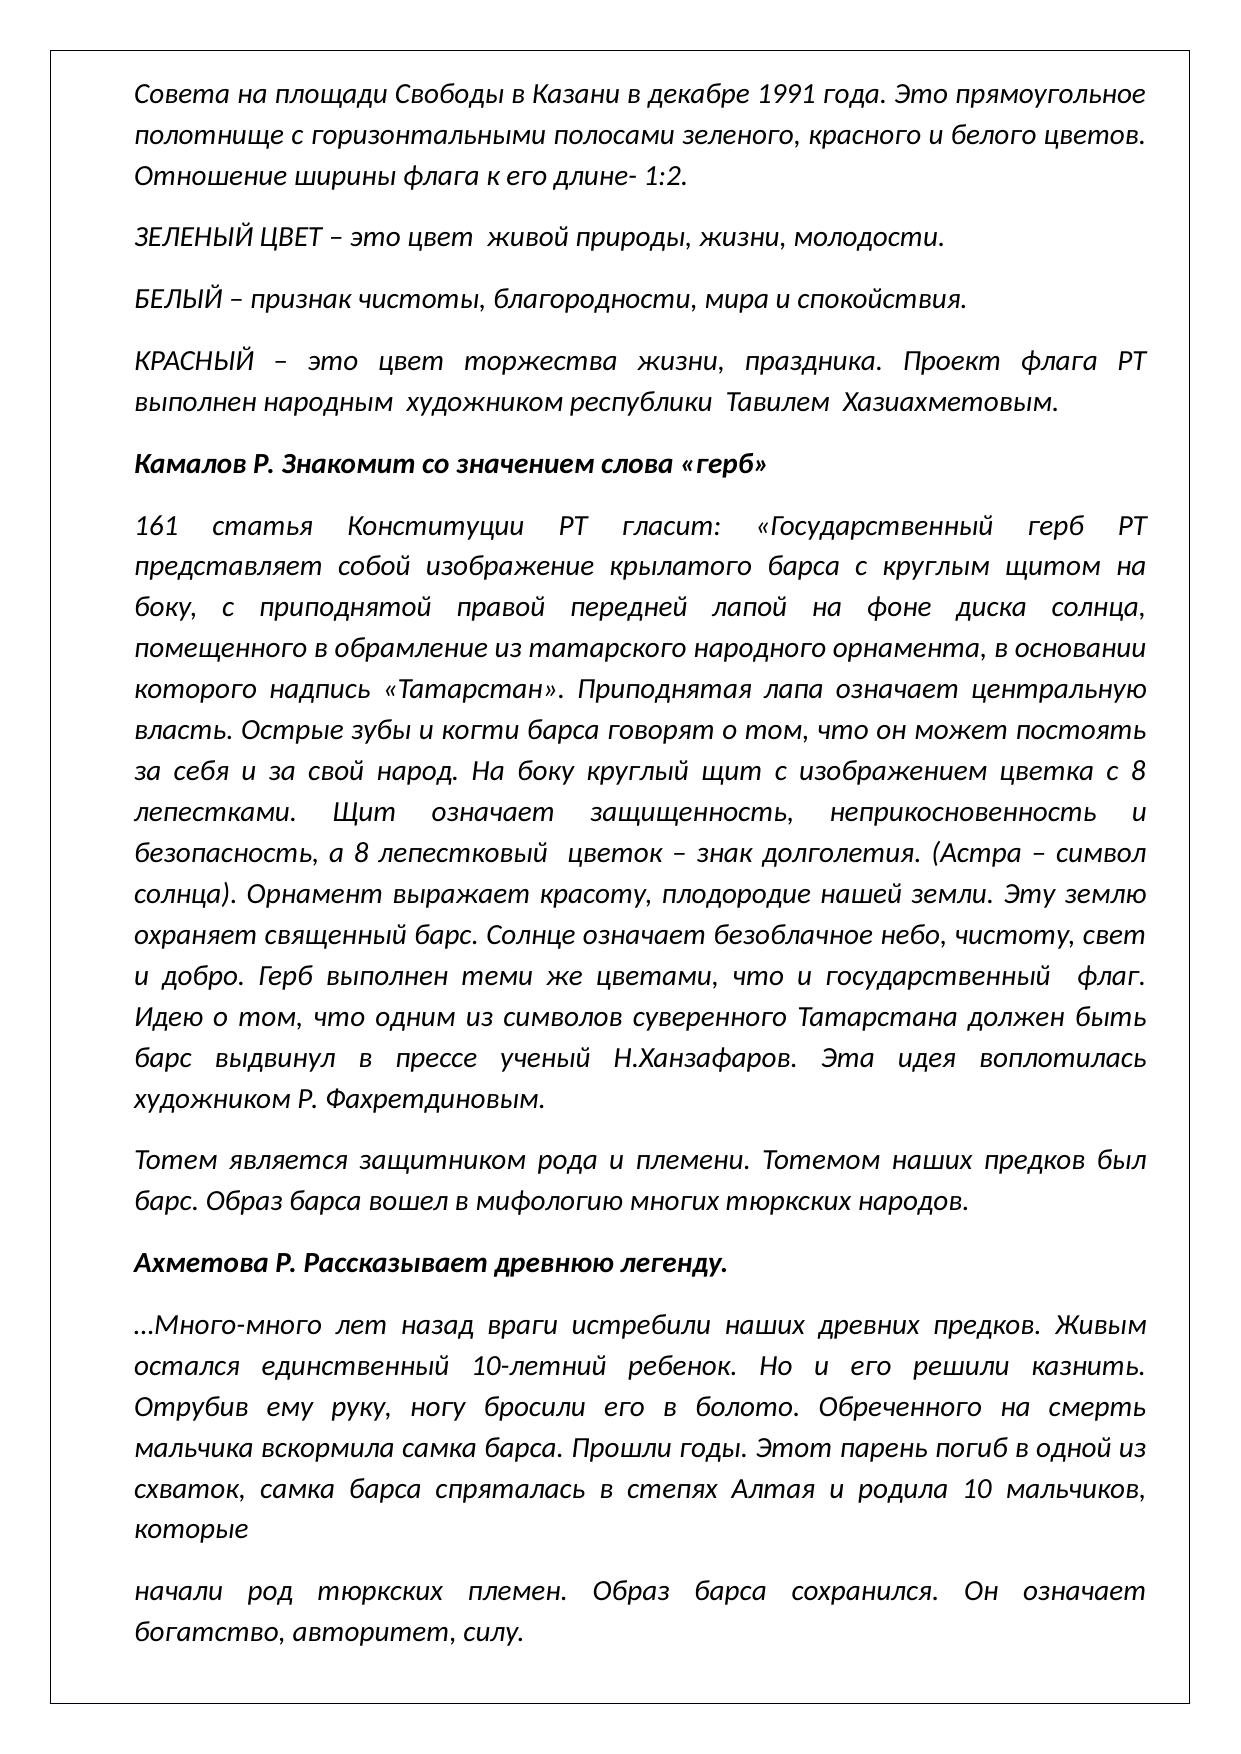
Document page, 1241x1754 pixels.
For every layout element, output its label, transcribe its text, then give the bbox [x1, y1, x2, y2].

text Совета на площади Свободы в Казани в декабре 1991 года. Это прямоугольное полотнище с горизонтальными полосами зеленого, красного и белого цветов. Отношение ширины флага к его длине- 1:2. [134, 75, 1151, 192]
text 161 статья Конституции РТ гласит: «Государственный герб РТ представляет собой изображение крылатого барса с круглым щитом на боку, с приподнятой правой передней лапой на фоне диска солнца, помещенного в обрамление из татарского народного орнамента, в основании которого надпись «Татарстан». Приподнятая лапа означает центральную власть. Острые зубы и когти барса говорят о том, что он может постоять за себя и за свой народ. На боку круглый щит с изображением цветка с 8 лепестками. Щит означает защищенность, неприкосновенность и безопасность, а 8 лепестковый цветок – знак долголетия. (Астра – символ солнца). Орнамент выражает красоту, плодородие нашей земли. Эту землю охраняет священный барс. Солнце означает безоблачное небо, чистоту, свет и добро. Герб выполнен теми же цветами, что и государственный флаг. Идею о том, что одним из символов суверенного Татарстана должен быть барс выдвинул в прессе ученый Н.Ханзафаров. Эта идея воплотилась художником Р. Фахретдиновым. [134, 507, 1151, 1115]
text начали род тюркских племен. Образ барса сохранился. Он означает богатство, авторитет, силу. [134, 1572, 1151, 1649]
text Камалов Р. Знакомит со значением слова «герб» [134, 445, 1151, 480]
text БЕЛЫЙ – признак чистоты, благородности, мира и спокойствия. [134, 280, 1151, 316]
text ЗЕЛЕНЫЙ ЦВЕТ – это цвет живой природы, жизни, молодости. [134, 218, 1151, 254]
text …Много-много лет назад враги истребили наших древних предков. Живым остался единственный 10-летний ребенок. Но и его решили казнить. Отрубив ему руку, ногу бросили его в болото. Обреченного на смерть мальчика вскормила самка барса. Прошли годы. Этот парень погиб в одной из схваток, самка барса спряталась в степях Алтая и родила 10 мальчиков, которые [134, 1306, 1151, 1546]
text КРАСНЫЙ – это цвет торжества жизни, праздника. Проект флага РТ выполнен народным художником республики Тавилем Хазиахметовым. [134, 342, 1151, 419]
text Ахметова Р. Рассказывает древнюю легенду. [134, 1244, 1151, 1280]
text Тотем является защитником рода и племени. Тотемом наших предков был барс. Образ барса вошел в мифологию многих тюркских народов. [134, 1141, 1151, 1218]
